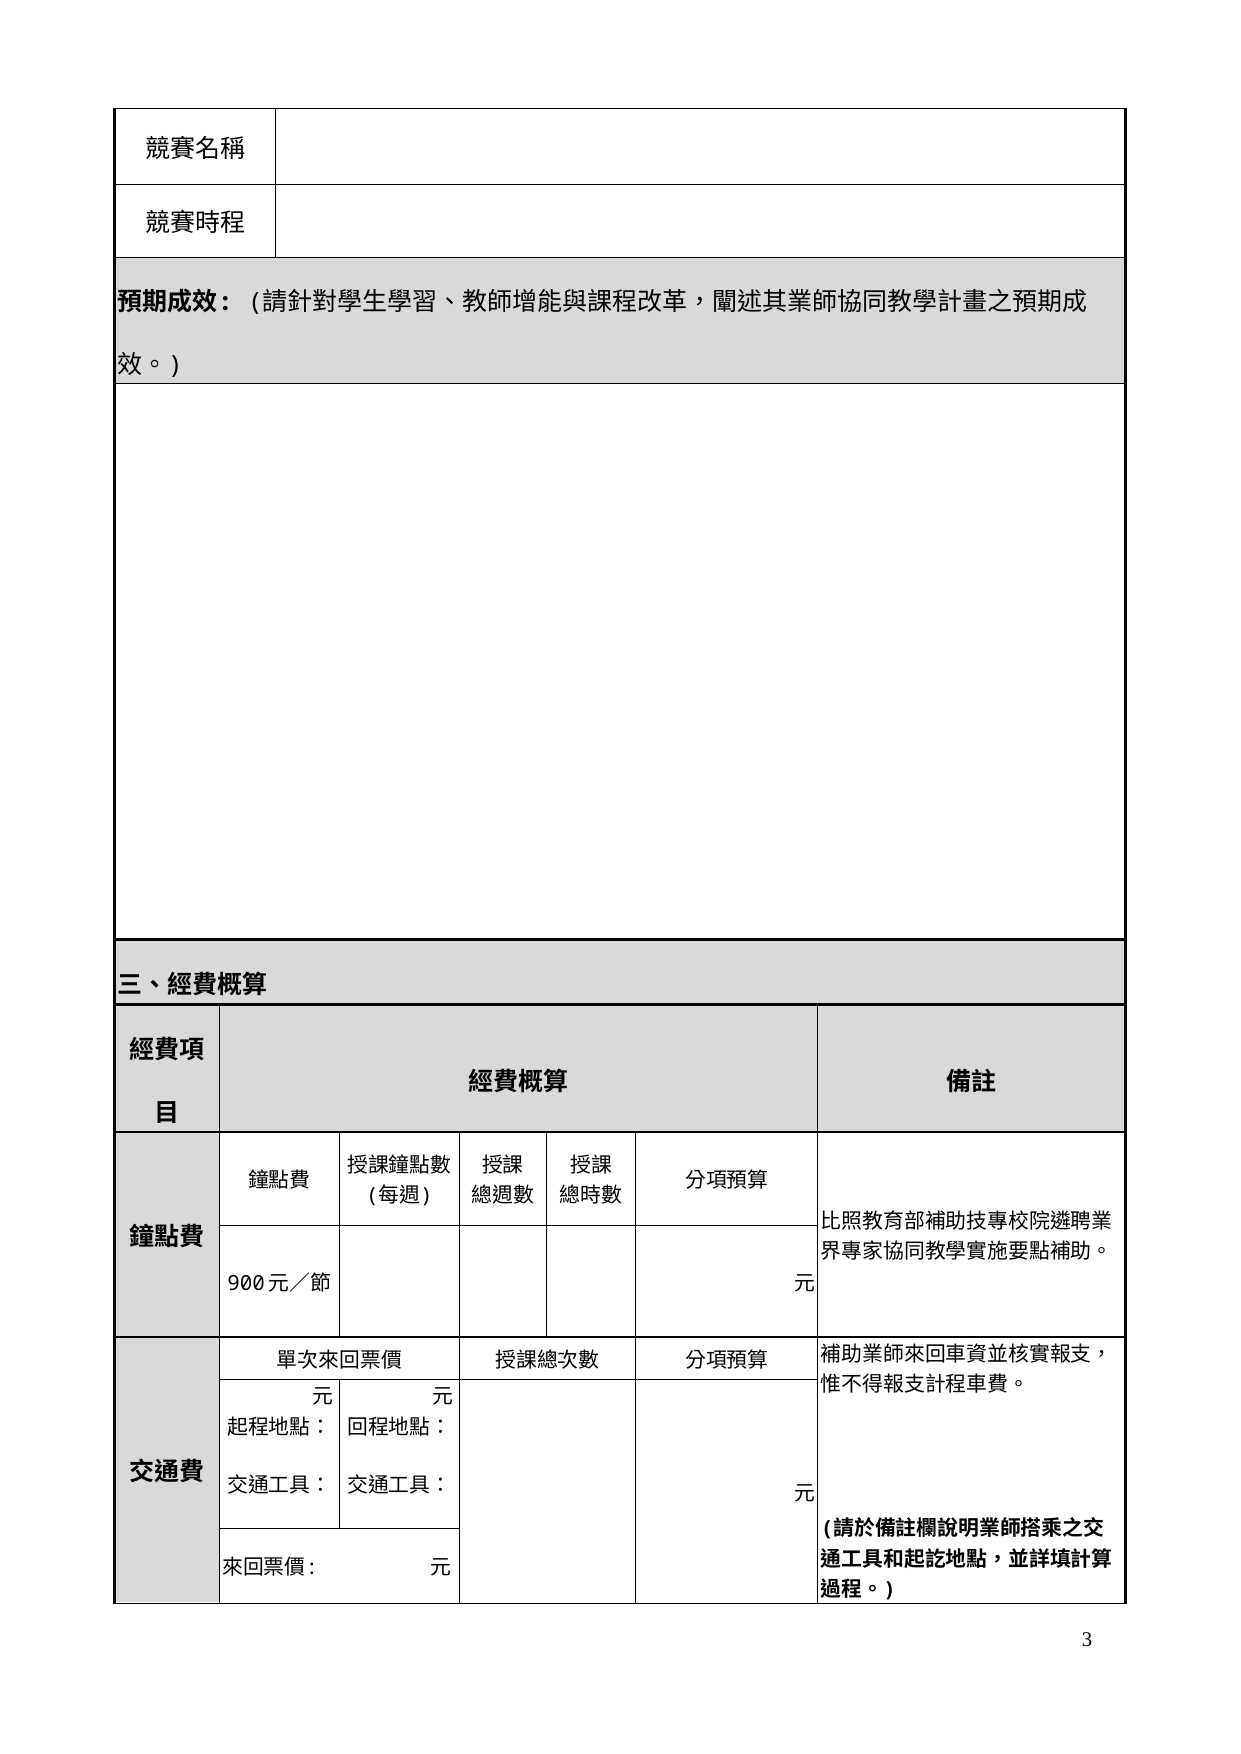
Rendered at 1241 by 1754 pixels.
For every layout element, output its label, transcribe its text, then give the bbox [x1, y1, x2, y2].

table_cell [116, 384, 1124, 938]
table_cell [547, 1226, 635, 1336]
table_cell [276, 109, 1124, 184]
table_cell 900元／節 [220, 1226, 339, 1336]
table_cell 元 [636, 1380, 817, 1602]
table_cell 競賽時程 [116, 185, 275, 257]
table_cell 競賽名稱 [116, 109, 275, 184]
table_cell 比照教育部補助技專校院遴聘業界專家協同教學實施要點補助。 [818, 1133, 1124, 1336]
table_cell 三、經費概算 [116, 941, 1124, 1003]
table_cell 備註 [818, 1006, 1124, 1131]
table_cell [276, 185, 1124, 257]
table_cell 鐘點費 [116, 1133, 219, 1336]
table_cell 鐘點費 [220, 1133, 339, 1225]
table_cell 授課 總週數 [460, 1133, 546, 1225]
table_cell 單次來回票價 [220, 1338, 459, 1378]
table_cell 分項預算 [636, 1338, 817, 1378]
table_cell 來回票價: 元 [220, 1529, 459, 1602]
table_cell 授課鐘點數 (每週) [340, 1133, 459, 1225]
table_cell 預期成效: (請針對學生學習、教師增能與課程改革，闡述其業師協同教學計畫之預期成效。) [116, 258, 1124, 383]
table_cell 授課 總時數 [547, 1133, 635, 1225]
table_cell 元 起程地點： 交通工具： [220, 1380, 339, 1528]
table_cell [340, 1226, 459, 1336]
table_cell 經費項目 [116, 1006, 219, 1131]
table_cell 元 [636, 1226, 817, 1336]
table_cell 經費概算 [220, 1006, 817, 1131]
table_cell 補助業師來回車資並核實報支，惟不得報支計程車費。 (請於備註欄說明業師搭乘之交通工具和起訖地點，並詳填計算過程。) [818, 1338, 1124, 1602]
table_cell 交通費 [116, 1338, 219, 1602]
table_cell [460, 1380, 635, 1602]
table_cell 元 回程地點： 交通工具： [340, 1380, 459, 1528]
table_cell 分項預算 [636, 1133, 817, 1225]
table_cell [460, 1226, 546, 1336]
table_cell 授課總次數 [460, 1338, 635, 1378]
